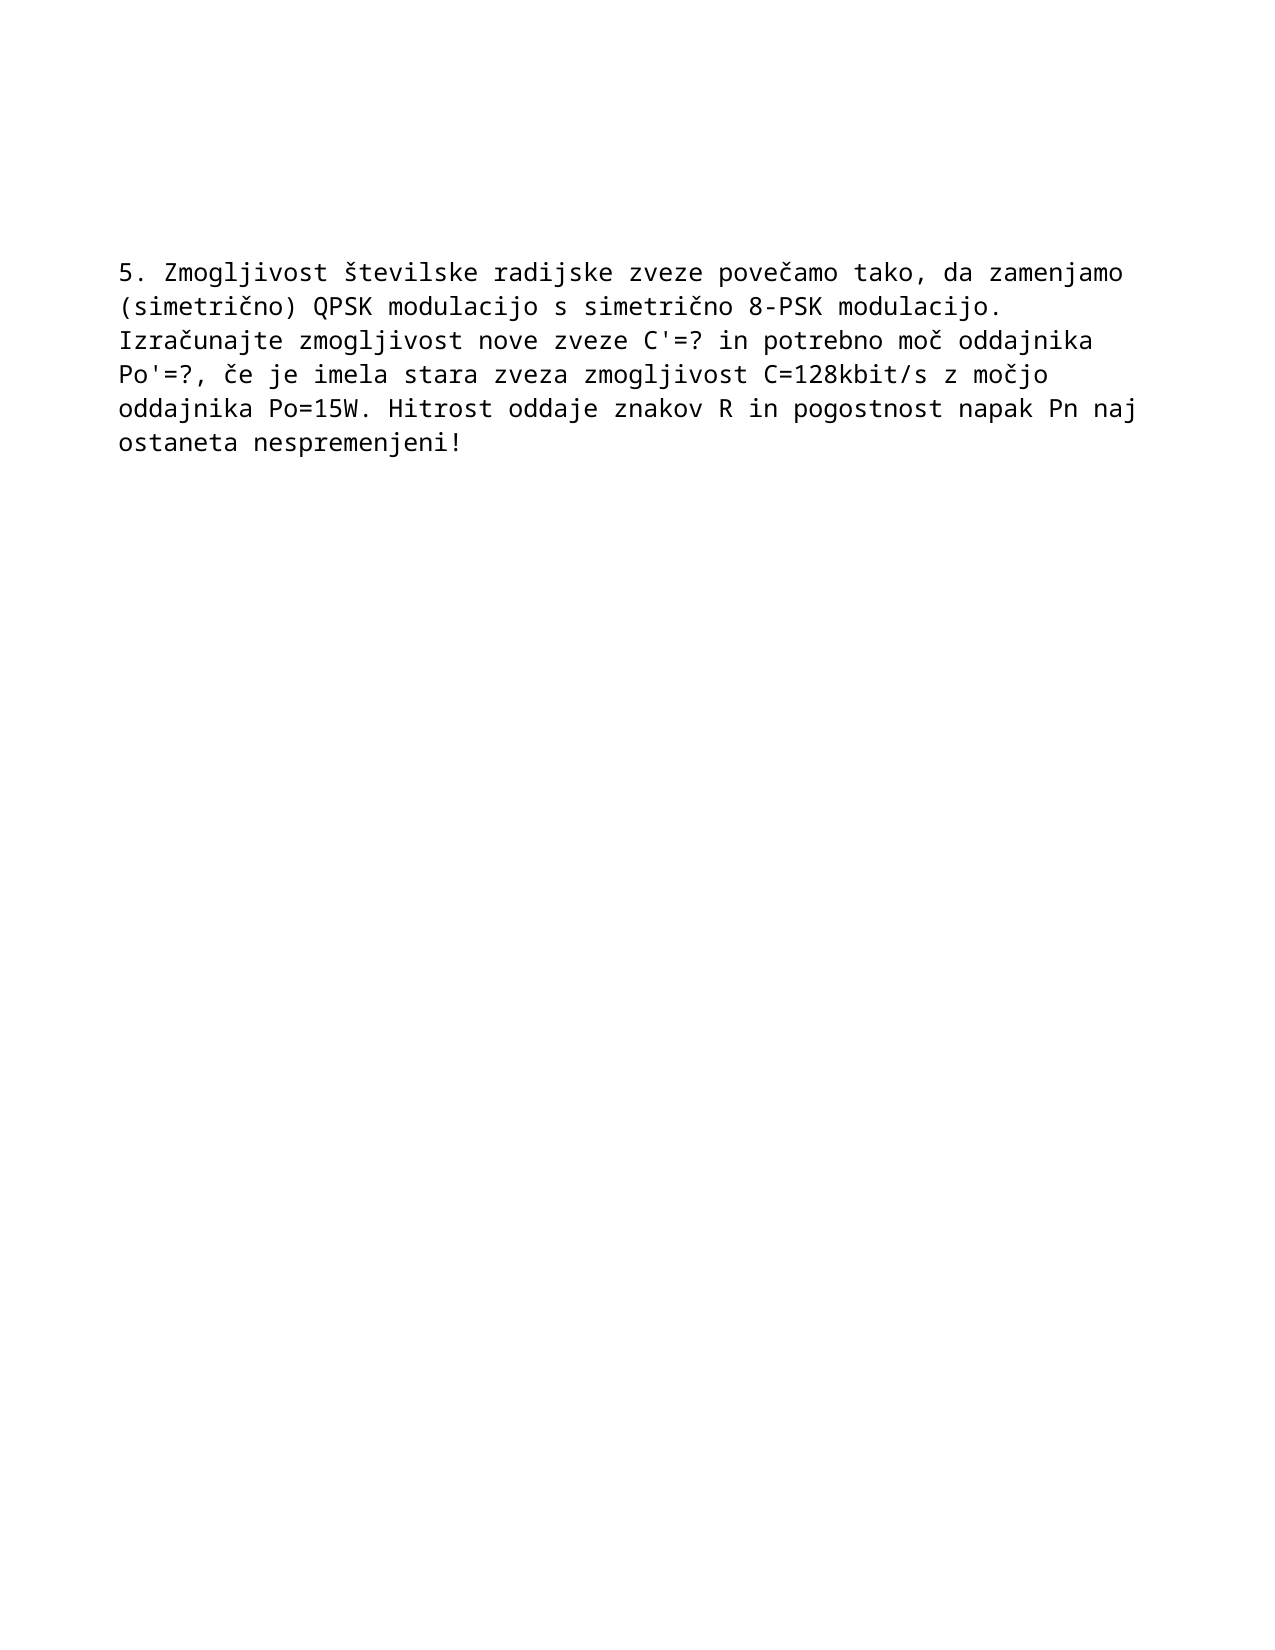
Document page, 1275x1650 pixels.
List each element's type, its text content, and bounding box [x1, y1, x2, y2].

text 5. Zmogljivost številske radijske zveze povečamo tako, da zamenjamo (simetrično) QPSK modulacijo s simetrično 8-PSK modulacijo. Izračunajte zmogljivost nove zveze C'=? in potrebno moč oddajnika Po'=?, če je imela stara zveza zmogljivost C=128kbit/s z močjo oddajnika Po=15W. Hitrost oddaje znakov R in pogostnost napak Pn naj ostaneta nespremenjeni! [118, 254, 1157, 459]
